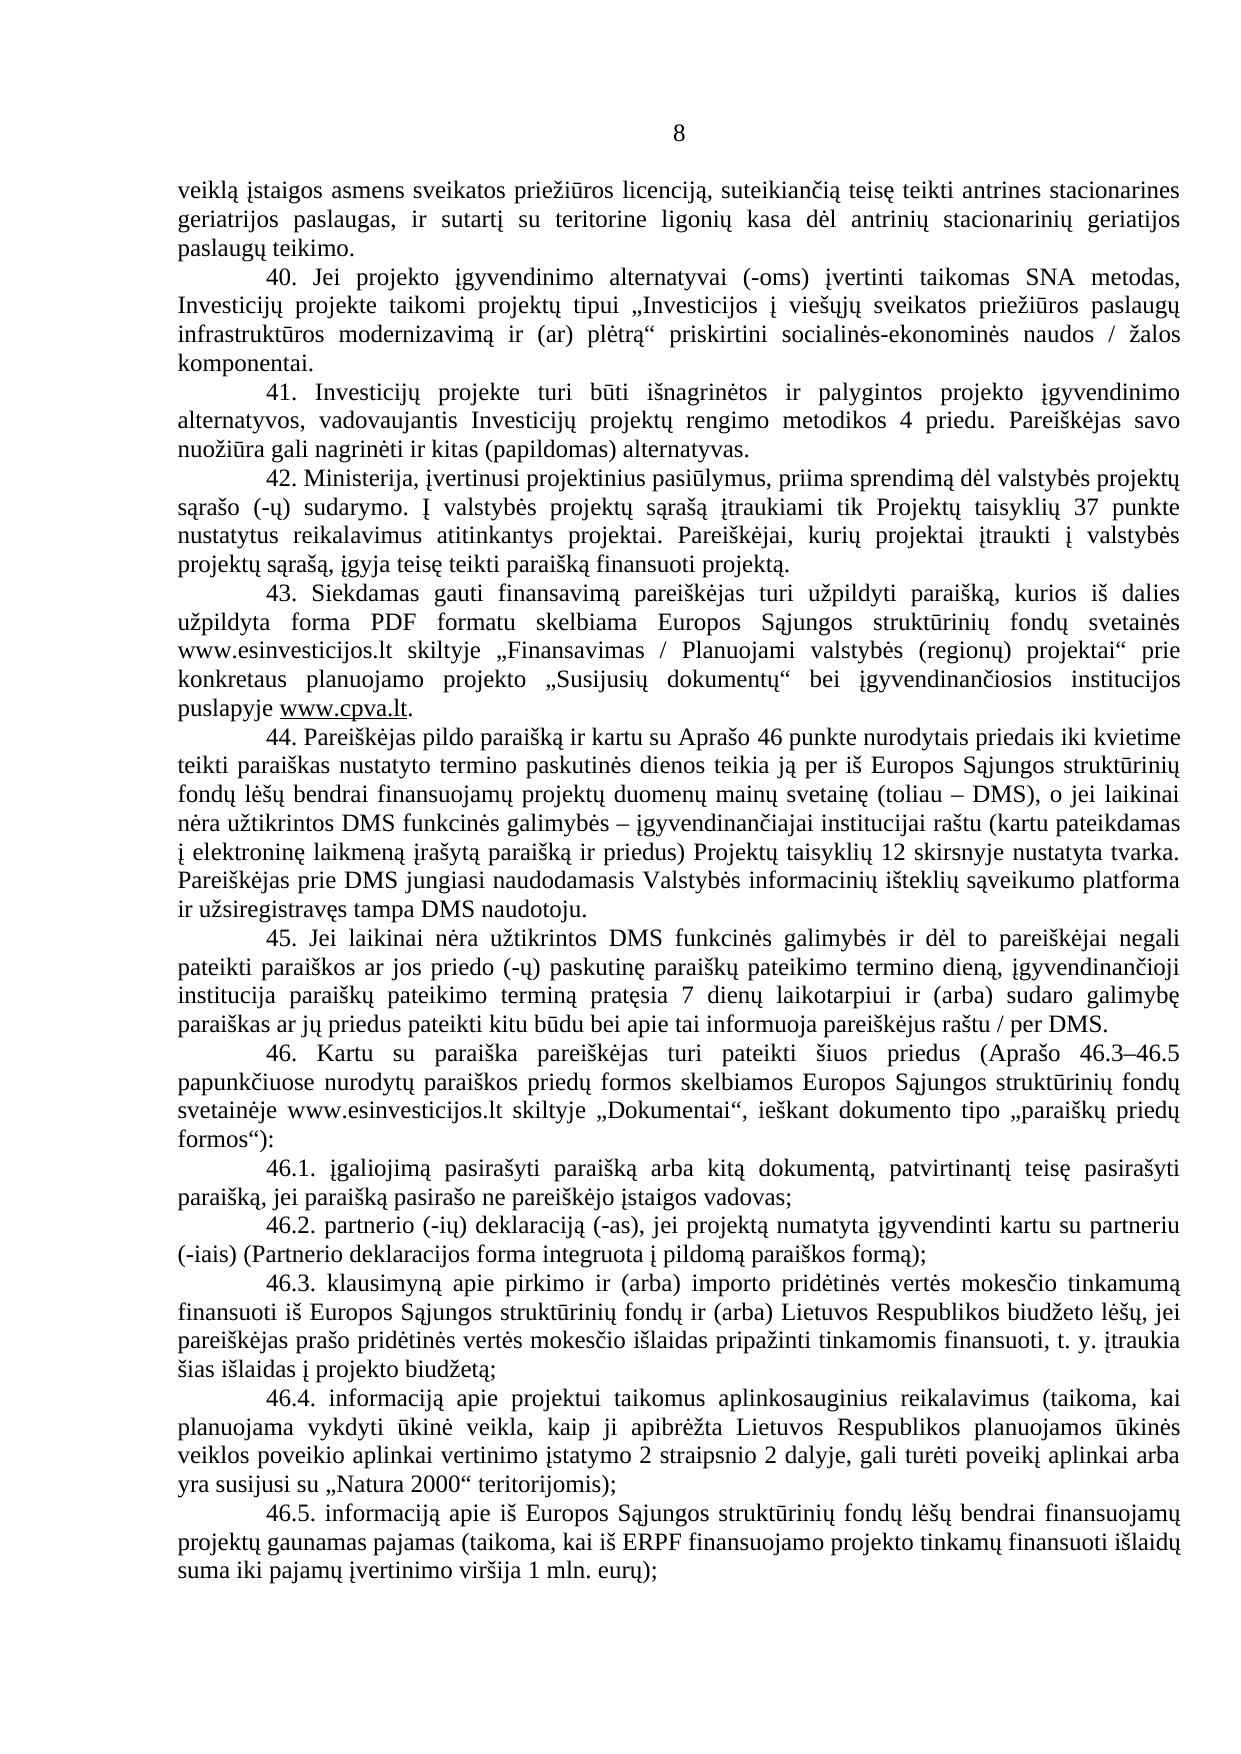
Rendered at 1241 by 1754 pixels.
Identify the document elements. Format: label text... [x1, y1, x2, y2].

text 46.1. įgaliojimą pasirašyti paraišką arba kitą dokumentą, patvirtinantį teisę pasirašyti paraišką, jei paraišką pasirašo ne pareiškėjo įstaigos vadovas; [177, 1153, 1181, 1211]
text veiklą įstaigos asmens sveikatos priežiūros licenciją, suteikiančią teisę teikti antrines stacionarines geriatrijos paslaugas, ir sutartį su teritorine ligonių kasa dėl antrinių stacionarinių geriatijos paslaugų teikimo. [177, 176, 1181, 262]
text 40. Jei projekto įgyvendinimo alternatyvai (-oms) įvertinti taikomas SNA metodas, Investicijų projekte taikomi projektų tipui „Investicijos į viešųjų sveikatos priežiūros paslaugų infrastruktūros modernizavimą ir (ar) plėtrą“ priskirtini socialinės-ekonominės naudos / žalos komponentai. [177, 262, 1181, 377]
text 41. Investicijų projekte turi būti išnagrinėtos ir palygintos projekto įgyvendinimo alternatyvos, vadovaujantis Investicijų projektų rengimo metodikos 4 priedu. Pareiškėjas savo nuožiūra gali nagrinėti ir kitas (papildomas) alternatyvas. [177, 377, 1181, 463]
text 45. Jei laikinai nėra užtikrintos DMS funkcinės galimybės ir dėl to pareiškėjai negali pateikti paraiškos ar jos priedo (-ų) paskutinę paraiškų pateikimo termino dieną, įgyvendinančioji institucija paraiškų pateikimo terminą pratęsia 7 dienų laikotarpiui ir (arba) sudaro galimybę paraiškas ar jų priedus pateikti kitu būdu bei apie tai informuoja pareiškėjus raštu / per DMS. [177, 923, 1181, 1038]
text 46.2. partnerio (-ių) deklaraciją (-as), jei projektą numatyta įgyvendinti kartu su partneriu (-iais) (Partnerio deklaracijos forma integruota į pildomą paraiškos formą); [177, 1211, 1181, 1268]
text 46. Kartu su paraiška pareiškėjas turi pateikti šiuos priedus (Aprašo 46.3–46.5 papunkčiuose nurodytų paraiškos priedų formos skelbiamos Europos Sąjungos struktūrinių fondų svetainėje www.esinvesticijos.lt skiltyje „Dokumentai“, ieškant dokumento tipo „paraiškų priedų formos“): [177, 1038, 1181, 1153]
text 43. Siekdamas gauti finansavimą pareiškėjas turi užpildyti paraišką, kurios iš dalies užpildyta forma PDF formatu skelbiama Europos Sąjungos struktūrinių fondų svetainės www.esinvesticijos.lt skiltyje „Finansavimas / Planuojami valstybės (regionų) projektai“ prie konkretaus planuojamo projekto „Susijusių dokumentų“ bei įgyvendinančiosios institucijos puslapyje www.cpva.lt. [177, 578, 1181, 722]
text 46.4. informaciją apie projektui taikomus aplinkosauginius reikalavimus (taikoma, kai planuojama vykdyti ūkinė veikla, kaip ji apibrėžta Lietuvos Respublikos planuojamos ūkinės veiklos poveikio aplinkai vertinimo įstatymo 2 straipsnio 2 dalyje, gali turėti poveikį aplinkai arba yra susijusi su „Natura 2000“ teritorijomis); [177, 1383, 1181, 1498]
text 46.5. informaciją apie iš Europos Sąjungos struktūrinių fondų lėšų bendrai finansuojamų projektų gaunamas pajamas (taikoma, kai iš ERPF finansuojamo projekto tinkamų finansuoti išlaidų suma iki pajamų įvertinimo viršija 1 mln. eurų); [177, 1498, 1181, 1584]
text 46.3. klausimyną apie pirkimo ir (arba) importo pridėtinės vertės mokesčio tinkamumą finansuoti iš Europos Sąjungos struktūrinių fondų ir (arba) Lietuvos Respublikos biudžeto lėšų, jei pareiškėjas prašo pridėtinės vertės mokesčio išlaidas pripažinti tinkamomis finansuoti, t. y. įtraukia šias išlaidas į projekto biudžetą; [177, 1268, 1181, 1383]
text 42. Ministerija, įvertinusi projektinius pasiūlymus, priima sprendimą dėl valstybės projektų sąrašo (-ų) sudarymo. Į valstybės projektų sąrašą įtraukiami tik Projektų taisyklių 37 punkte nustatytus reikalavimus atitinkantys projektai. Pareiškėjai, kurių projektai įtraukti į valstybės projektų sąrašą, įgyja teisę teikti paraišką finansuoti projektą. [177, 463, 1181, 578]
text 44. Pareiškėjas pildo paraišką ir kartu su Aprašo 46 punkte nurodytais priedais iki kvietime teikti paraiškas nustatyto termino paskutinės dienos teikia ją per iš Europos Sąjungos struktūrinių fondų lėšų bendrai finansuojamų projektų duomenų mainų svetainę (toliau – DMS), o jei laikinai nėra užtikrintos DMS funkcinės galimybės – įgyvendinančiajai institucijai raštu (kartu pateikdamas į elektroninę laikmeną įrašytą paraišką ir priedus) Projektų taisyklių 12 skirsnyje nustatyta tvarka. Pareiškėjas prie DMS jungiasi naudodamasis Valstybės informacinių išteklių sąveikumo platforma ir užsiregistravęs tampa DMS naudotoju. [177, 722, 1181, 923]
